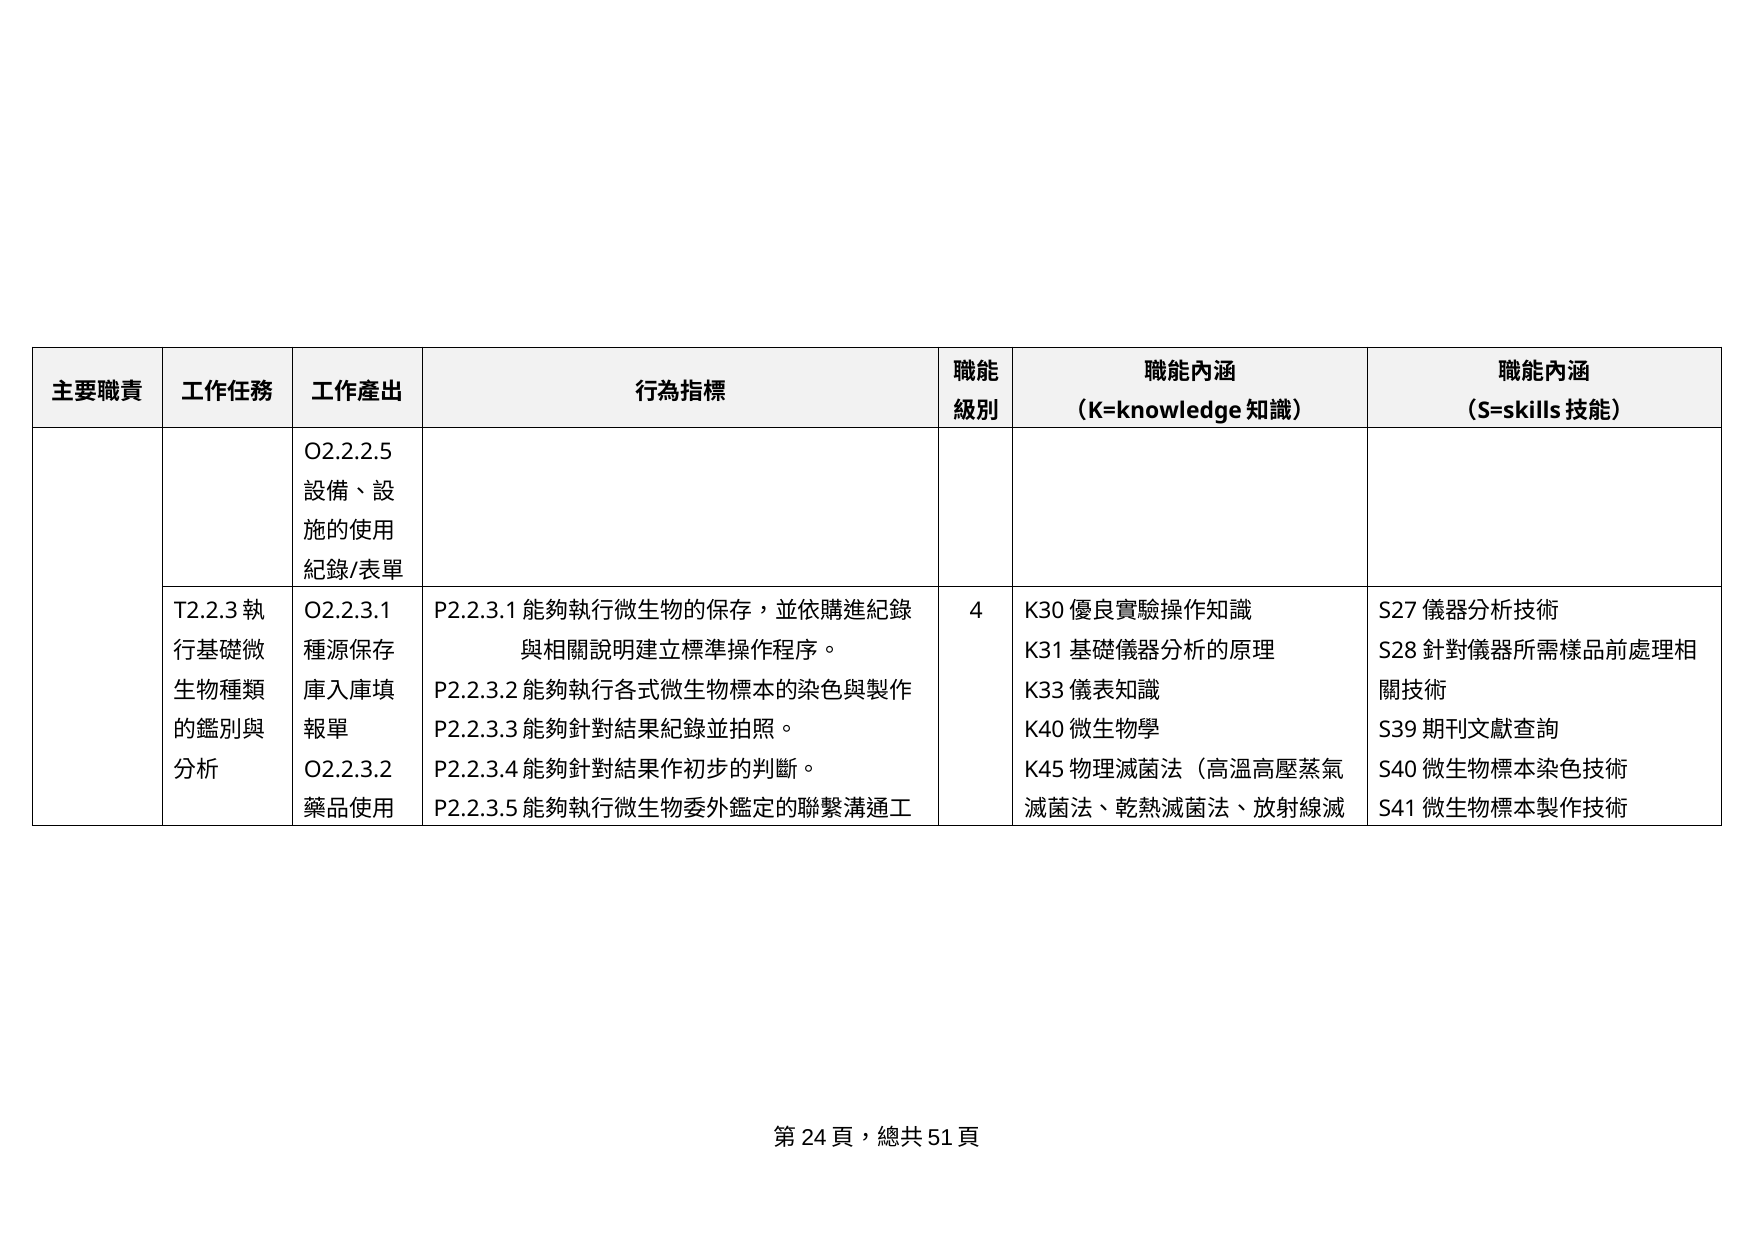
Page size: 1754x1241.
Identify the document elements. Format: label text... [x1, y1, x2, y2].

table_cell [33, 428, 162, 825]
table_cell [163, 428, 292, 586]
table_cell [1013, 428, 1367, 586]
table_header 工作產出 [293, 348, 422, 427]
table_cell 4 [939, 587, 1012, 825]
table_header 職能內涵 （K=knowledge知識） [1013, 348, 1367, 427]
table_header 主要職責 [33, 348, 162, 427]
table_header 職能級別 [939, 348, 1012, 427]
table_cell K30優良實驗操作知識 K31基礎儀器分析的原理 K33儀表知識 K40微生物學 K45物理滅菌法（高溫高壓蒸氣滅菌法、乾熱滅菌法、放射線滅 [1013, 587, 1367, 825]
table_cell [1368, 428, 1721, 586]
table_header 職能內涵 （S=skills技能） [1368, 348, 1721, 427]
table_cell O2.2.3.1種源保存庫入庫填報單 O2.2.3.2藥品使用 [293, 587, 422, 825]
table_cell S27儀器分析技術 S28針對儀器所需樣品前處理相關技術 S39期刊文獻查詢 S40微生物標本染色技術 S41微生物標本製作技術 [1368, 587, 1721, 825]
table_cell T2.2.3執行基礎微生物種類的鑑別與分析 [163, 587, 292, 825]
table_cell [423, 428, 938, 586]
table_header 工作任務 [163, 348, 292, 427]
table_header 行為指標 [423, 348, 938, 427]
table_cell P2.2.3.1能夠執行微生物的保存，並依購進紀錄與相關說明建立標準操作程序。 P2.2.3.2能夠執行各式微生物標本的染色與製作 P2.2.3.3能夠針對結果紀錄並拍照。 P2.2.3.4能夠針對結果作初步的判斷。 P2.2.3.5能夠執行微生物委外鑑定的聯繫溝通工 [423, 587, 938, 825]
table_cell [939, 428, 1012, 586]
table_cell O2.2.2.5設備、設施的使用紀錄/表單 [293, 428, 422, 586]
